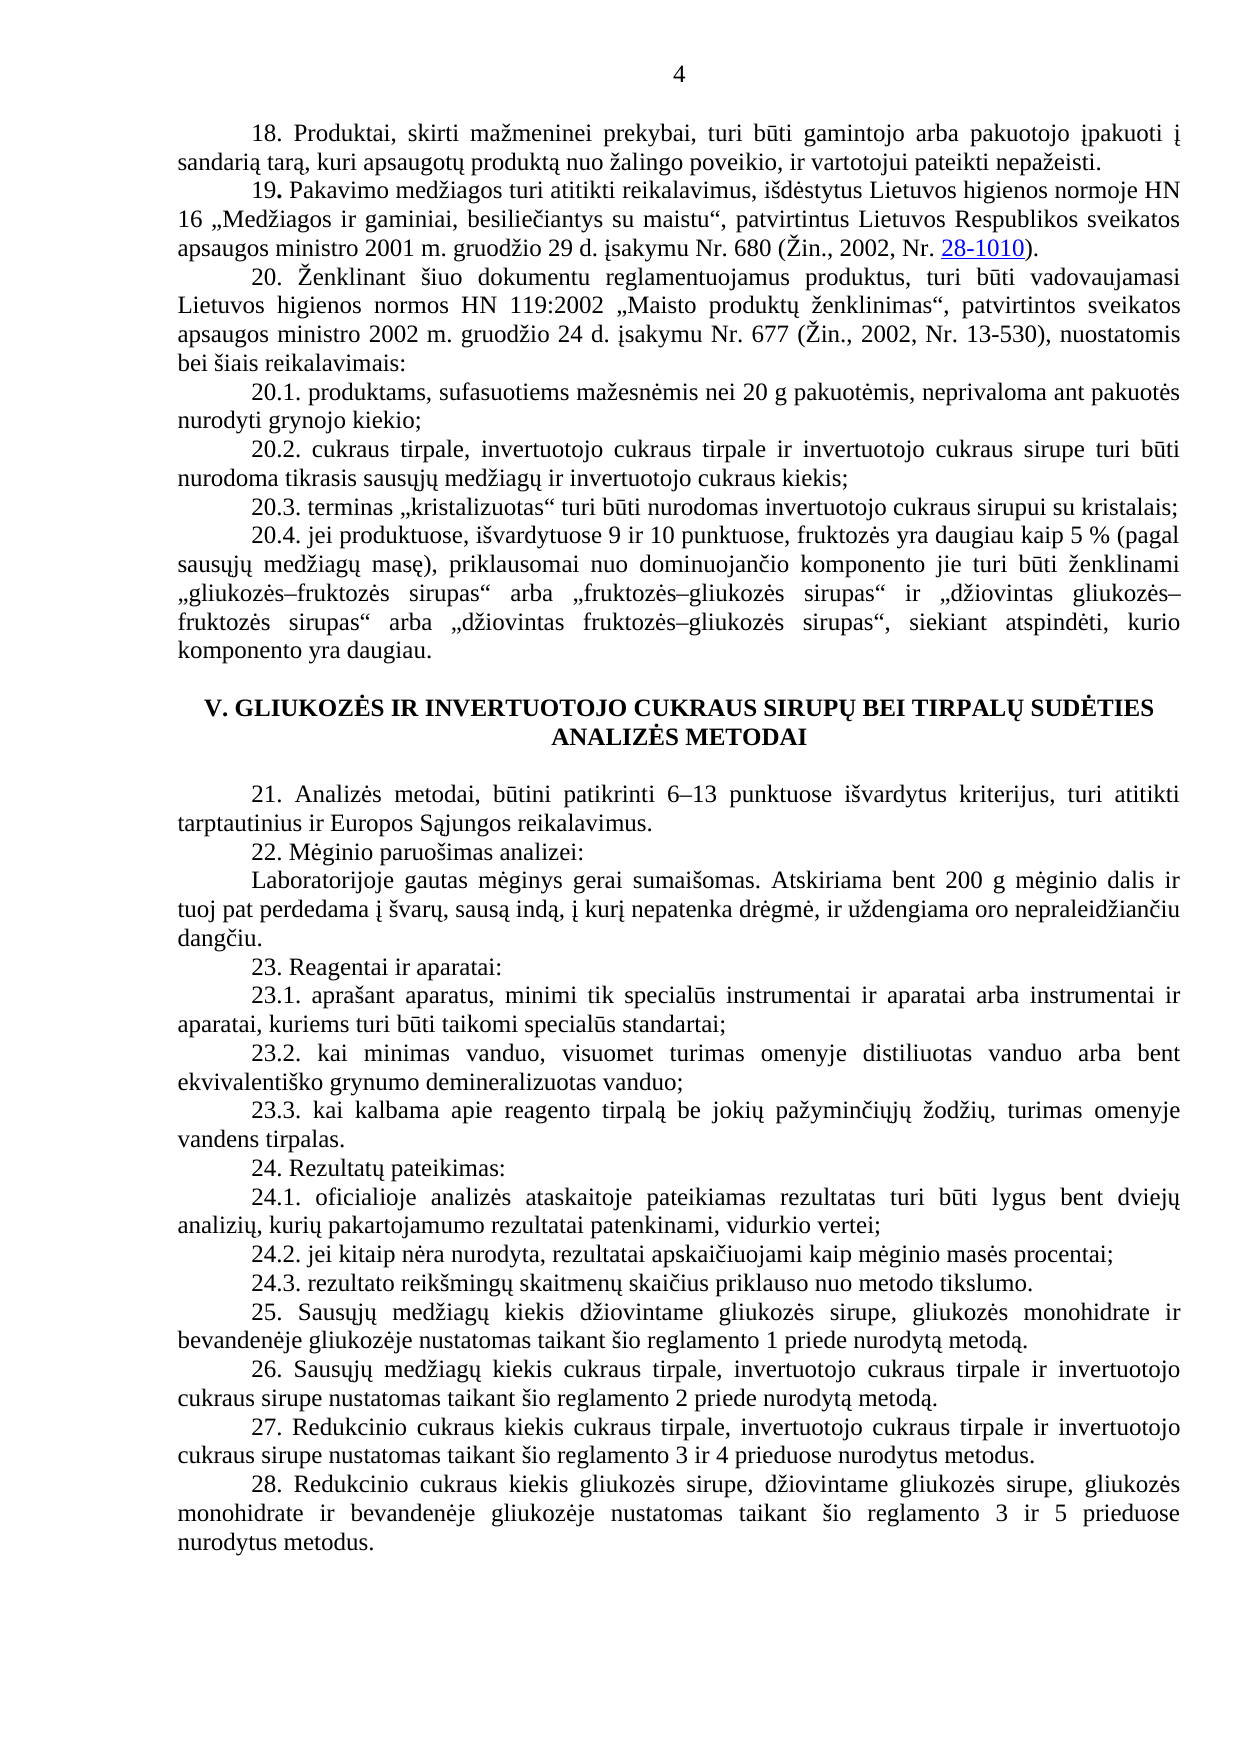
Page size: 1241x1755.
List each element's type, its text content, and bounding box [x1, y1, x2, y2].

text 20.4. jei produktuose, išvardytuose 9 ir 10 punktuose, fruktozės yra daugiau kaip 5 % (pagal sausųjų medžiagų masę), priklausomai nuo dominuojančio komponento jie turi būti ženklinami „gliukozės–fruktozės sirupas“ arba „fruktozės–gliukozės sirupas“ ir „džiovintas gliukozės–fruktozės sirupas“ arba „džiovintas fruktozės–gliukozės sirupas“, siekiant atspindėti, kurio komponento yra daugiau. [177, 521, 1181, 664]
text Laboratorijoje gautas mėginys gerai sumaišomas. Atskiriama bent 200 g mėginio dalis ir tuoj pat perdedama į švarų, sausą indą, į kurį nepatenka drėgmė, ir uždengiama oro nepraleidžiančiu dangčiu. [177, 866, 1181, 952]
text 19. Pakavimo medžiagos turi atitikti reikalavimus, išdėstytus Lietuvos higienos normoje HN 16 „Medžiagos ir gaminiai, besiliečiantys su maistu“, patvirtintus Lietuvos Respublikos sveikatos apsaugos ministro 2001 m. gruodžio 29 d. įsakymu Nr. 680 (Žin., 2002, Nr. 28-1010). [177, 176, 1181, 262]
text V. GLIUKOZĖS IR INVERTUOTOJO CUKRAUS SIRUPŲ BEI TIRPALŲ SUDĖTIES ANALIZĖS METODAI [177, 693, 1181, 751]
text 21. Analizės metodai, būtini patikrinti 6–13 punktuose išvardytus kriterijus, turi atitikti tarptautinius ir Europos Sąjungos reikalavimus. [177, 779, 1181, 837]
text 20.3. terminas „kristalizuotas“ turi būti nurodomas invertuotojo cukraus sirupui su kristalais; [177, 492, 1181, 521]
text 24. Rezultatų pateikimas: [177, 1153, 1181, 1182]
text 20.1. produktams, sufasuotiems mažesnėmis nei 20 g pakuotėmis, neprivaloma ant pakuotės nurodyti grynojo kiekio; [177, 377, 1181, 434]
text 23.1. aprašant aparatus, minimi tik specialūs instrumentai ir aparatai arba instrumentai ir aparatai, kuriems turi būti taikomi specialūs standartai; [177, 981, 1181, 1038]
text 24.3. rezultato reikšmingų skaitmenų skaičius priklauso nuo metodo tikslumo. [177, 1268, 1181, 1297]
text 20. Ženklinant šiuo dokumentu reglamentuojamus produktus, turi būti vadovaujamasi Lietuvos higienos normos HN 119:2002 „Maisto produktų ženklinimas“, patvirtintos sveikatos apsaugos ministro 2002 m. gruodžio 24 d. įsakymu Nr. 677 (Žin., 2002, Nr. 13-530), nuostatomis bei šiais reikalavimais: [177, 262, 1181, 377]
text 18. Produktai, skirti mažmeninei prekybai, turi būti gamintojo arba pakuotojo įpakuoti į sandarią tarą, kuri apsaugotų produktą nuo žalingo poveikio, ir vartotojui pateikti nepažeisti. [177, 118, 1181, 176]
text 20.2. cukraus tirpale, invertuotojo cukraus tirpale ir invertuotojo cukraus sirupe turi būti nurodoma tikrasis sausųjų medžiagų ir invertuotojo cukraus kiekis; [177, 434, 1181, 492]
text 25. Sausųjų medžiagų kiekis džiovintame gliukozės sirupe, gliukozės monohidrate ir bevandenėje gliukozėje nustatomas taikant šio reglamento 1 priede nurodytą metodą. [177, 1297, 1181, 1354]
text 23.3. kai kalbama apie reagento tirpalą be jokių pažyminčiųjų žodžių, turimas omenyje vandens tirpalas. [177, 1096, 1181, 1153]
text 22. Mėginio paruošimas analizei: [177, 837, 1181, 866]
text 23. Reagentai ir aparatai: [177, 952, 1181, 981]
text 26. Sausųjų medžiagų kiekis cukraus tirpale, invertuotojo cukraus tirpale ir invertuotojo cukraus sirupe nustatomas taikant šio reglamento 2 priede nurodytą metodą. [177, 1354, 1181, 1412]
text 27. Redukcinio cukraus kiekis cukraus tirpale, invertuotojo cukraus tirpale ir invertuotojo cukraus sirupe nustatomas taikant šio reglamento 3 ir 4 prieduose nurodytus metodus. [177, 1412, 1181, 1469]
text 23.2. kai minimas vanduo, visuomet turimas omenyje distiliuotas vanduo arba bent ekvivalentiško grynumo demineralizuotas vanduo; [177, 1038, 1181, 1096]
text 28. Redukcinio cukraus kiekis gliukozės sirupe, džiovintame gliukozės sirupe, gliukozės monohidrate ir bevandenėje gliukozėje nustatomas taikant šio reglamento 3 ir 5 prieduose nurodytus metodus. [177, 1469, 1181, 1556]
text 24.1. oficialioje analizės ataskaitoje pateikiamas rezultatas turi būti lygus bent dviejų analizių, kurių pakartojamumo rezultatai patenkinami, vidurkio vertei; [177, 1182, 1181, 1239]
text 24.2. jei kitaip nėra nurodyta, rezultatai apskaičiuojami kaip mėginio masės procentai; [177, 1239, 1181, 1268]
